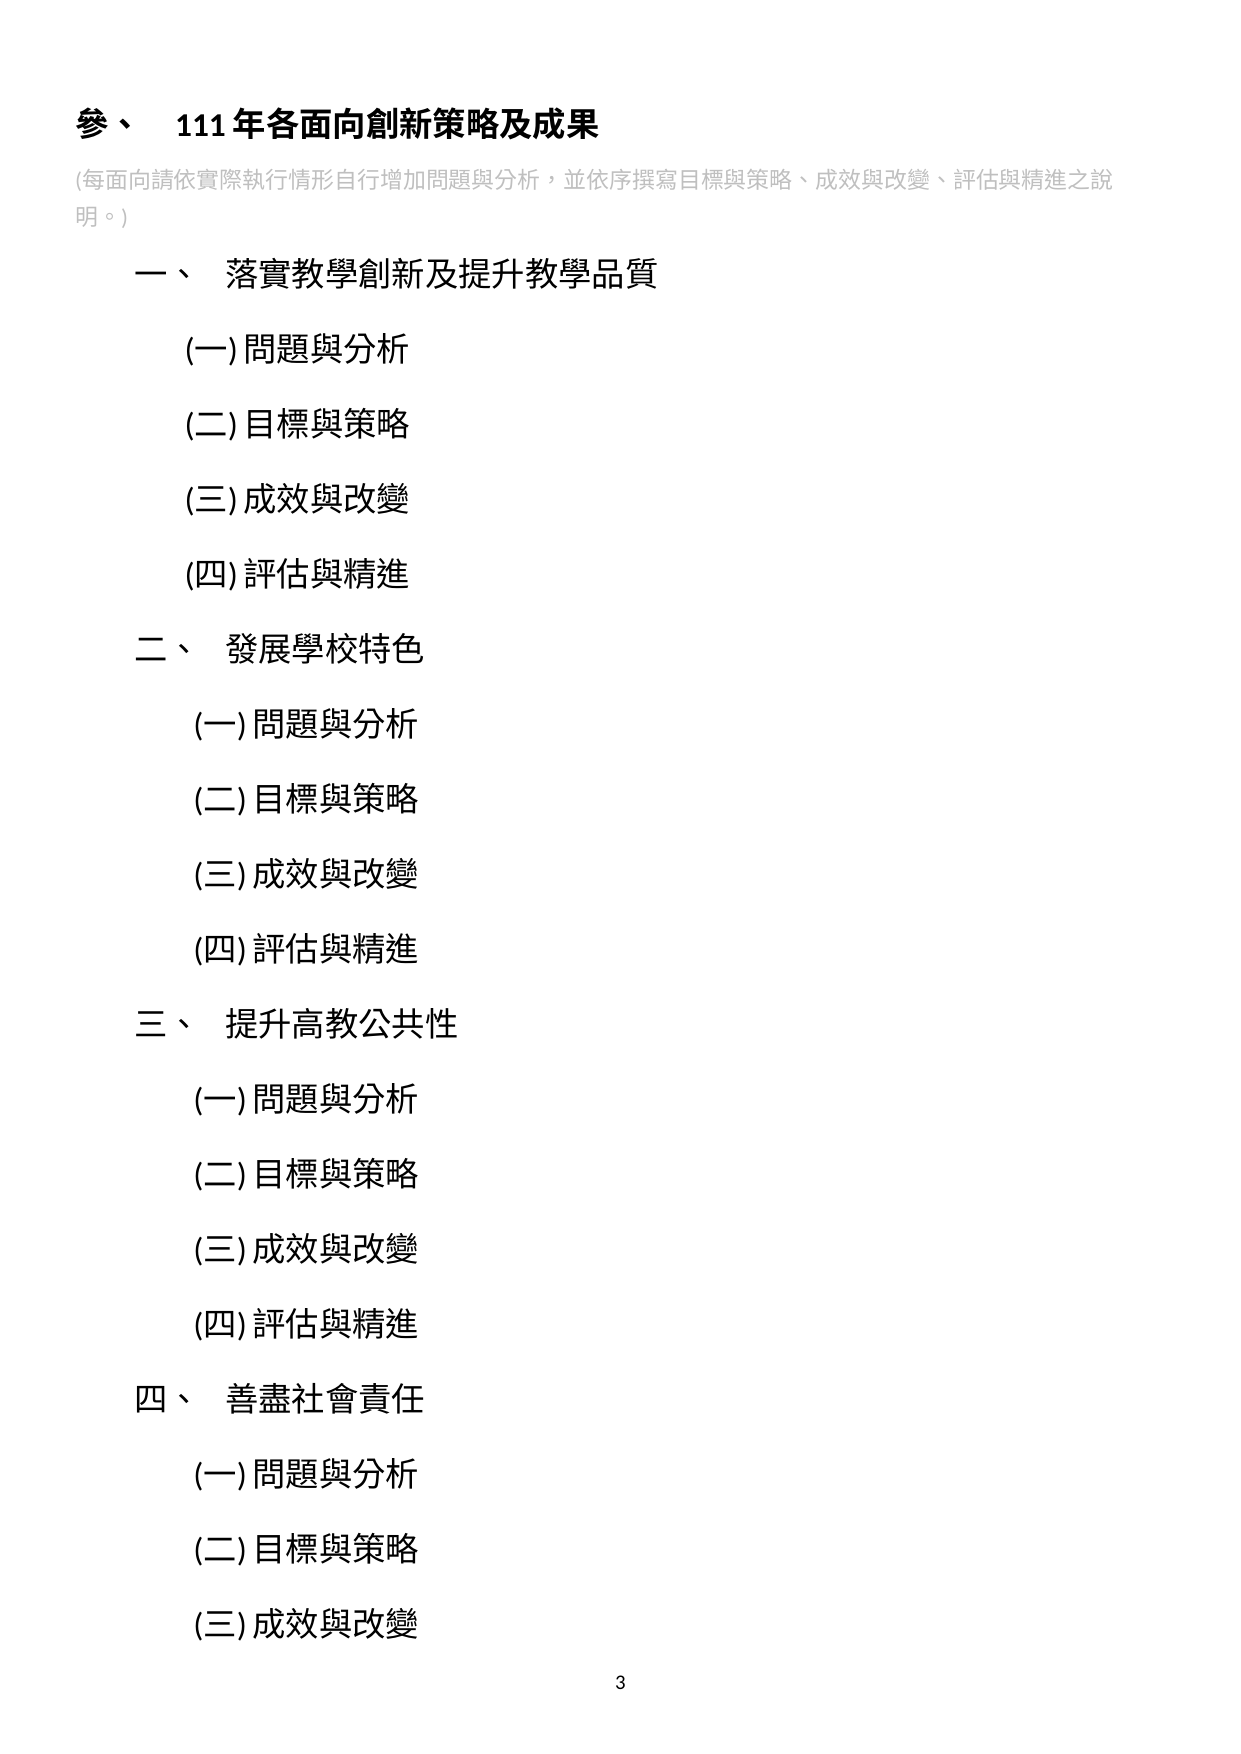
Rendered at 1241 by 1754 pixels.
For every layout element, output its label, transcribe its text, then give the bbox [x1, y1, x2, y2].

subtitle 成效與改變 [193, 1210, 1165, 1285]
subtitle 問題與分析 [193, 685, 1165, 760]
subtitle 成效與改變 [184, 460, 1165, 535]
subtitle 落實教學創新及提升教學品質 [134, 235, 1165, 310]
subtitle 評估與精進 [193, 1285, 1165, 1360]
subtitle 111年各面向創新策略及成果 [75, 85, 1165, 160]
subtitle 評估與精進 [184, 535, 1165, 610]
subtitle 成效與改變 [193, 1585, 1165, 1660]
subtitle 提升高教公共性 [134, 985, 1165, 1060]
subtitle 問題與分析 [193, 1435, 1165, 1510]
subtitle 問題與分析 [184, 310, 1165, 385]
subtitle 問題與分析 [193, 1060, 1165, 1135]
subtitle 目標與策略 [193, 760, 1165, 835]
subtitle 發展學校特色 [134, 610, 1165, 685]
subtitle 目標與策略 [193, 1135, 1165, 1210]
subtitle 善盡社會責任 [134, 1360, 1165, 1435]
subtitle 評估與精進 [193, 910, 1165, 985]
text (每面向請依實際執行情形自行增加問題與分析，並依序撰寫目標與策略、成效與改變、評估與精進之說明。) [75, 160, 1165, 235]
subtitle 成效與改變 [193, 835, 1165, 910]
subtitle 目標與策略 [193, 1510, 1165, 1585]
subtitle 目標與策略 [184, 385, 1165, 460]
